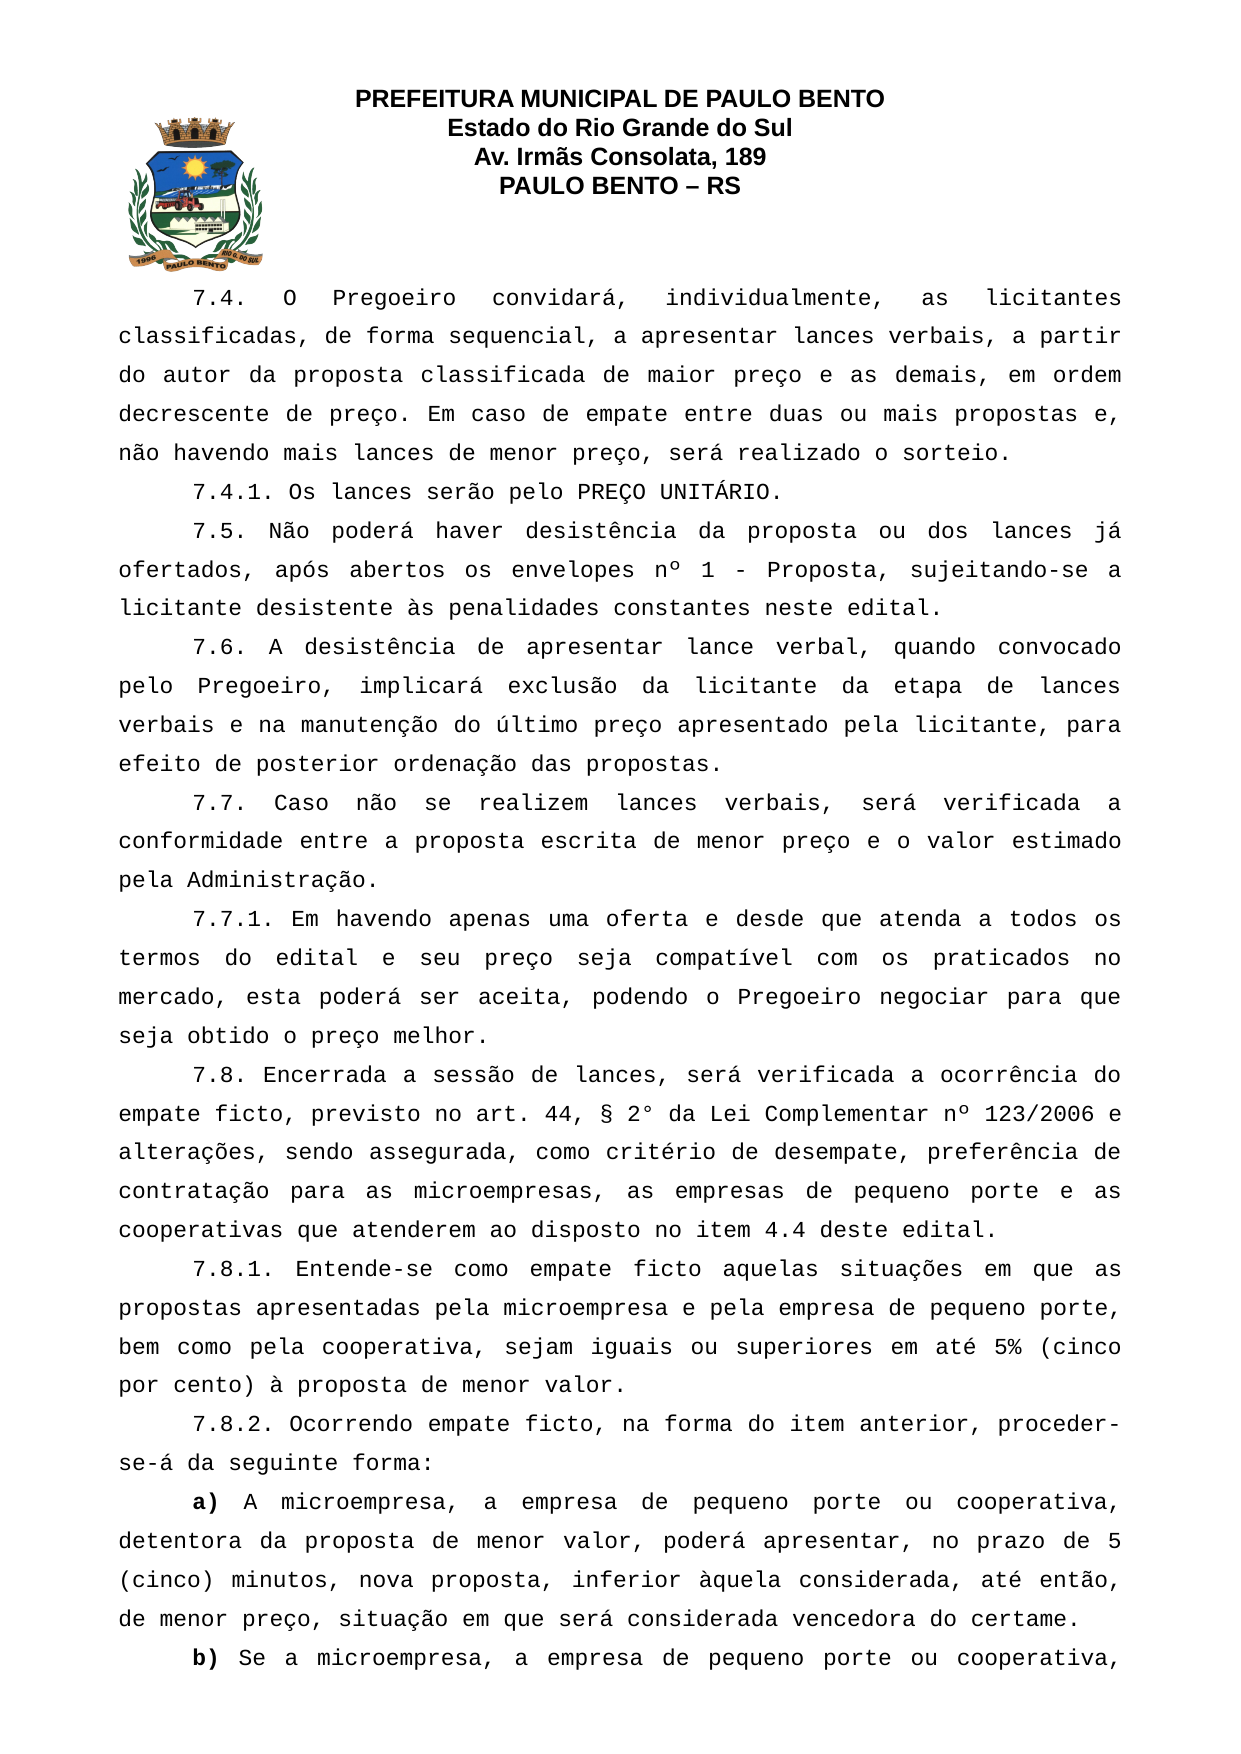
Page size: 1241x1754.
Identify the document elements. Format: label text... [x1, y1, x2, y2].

text 7.8.2. Ocorrendo empate ficto, na forma do item anterior, proceder-se-á da seguinte forma: [118, 1413, 1122, 1477]
text 7.4.1. Os lances serão pelo PREÇO UNITÁRIO. [118, 480, 1122, 506]
text 7.8. Encerrada a sessão de lances, será verificada a ocorrência do empate ficto, previsto no art. 44, § 2° da Lei Complementar nº 123/2006 e alterações, sendo assegurada, como critério de desempate, preferência de contratação para as microempresas, as empresas de pequeno porte e as cooperativas que atenderem ao disposto no item 4.4 deste edital. [118, 1063, 1122, 1244]
text b) Se a microempresa, a empresa de pequeno porte ou cooperativa, [118, 1646, 1122, 1672]
text 7.7. Caso não se realizem lances verbais, será verificada a conformidade entre a proposta escrita de menor preço e o valor estimado pela Administração. [118, 791, 1122, 895]
picture [128, 117, 263, 272]
text 7.4. O Pregoeiro convidará, individualmente, as licitantes classificadas, de forma sequencial, a apresentar lances verbais, a partir do autor da proposta classificada de maior preço e as demais, em ordem decrescente de preço. Em caso de empate entre duas ou mais propostas e, não havendo mais lances de menor preço, será realizado o sorteio. [118, 286, 1122, 467]
text a) A microempresa, a empresa de pequeno porte ou cooperativa, detentora da proposta de menor valor, poderá apresentar, no prazo de 5 (cinco) minutos, nova proposta, inferior àquela considerada, até então, de menor preço, situação em que será considerada vencedora do certame. [118, 1490, 1122, 1633]
text 7.8.1. Entende-se como empate ficto aquelas situações em que as propostas apresentadas pela microempresa e pela empresa de pequeno porte, bem como pela cooperativa, sejam iguais ou superiores em até 5% (cinco por cento) à proposta de menor valor. [118, 1257, 1122, 1400]
text 7.7.1. Em havendo apenas uma oferta e desde que atenda a todos os termos do edital e seu preço seja compatível com os praticados no mercado, esta poderá ser aceita, podendo o Pregoeiro negociar para que seja obtido o preço melhor. [118, 908, 1122, 1050]
text 7.5. Não poderá haver desistência da proposta ou dos lances já ofertados, após abertos os envelopes nº 1 - Proposta, sujeitando-se a licitante desistente às penalidades constantes neste edital. [118, 519, 1122, 623]
text 7.6. A desistência de apresentar lance verbal, quando convocado pelo Pregoeiro, implicará exclusão da licitante da etapa de lances verbais e na manutenção do último preço apresentado pela licitante, para efeito de posterior ordenação das propostas. [118, 636, 1122, 778]
